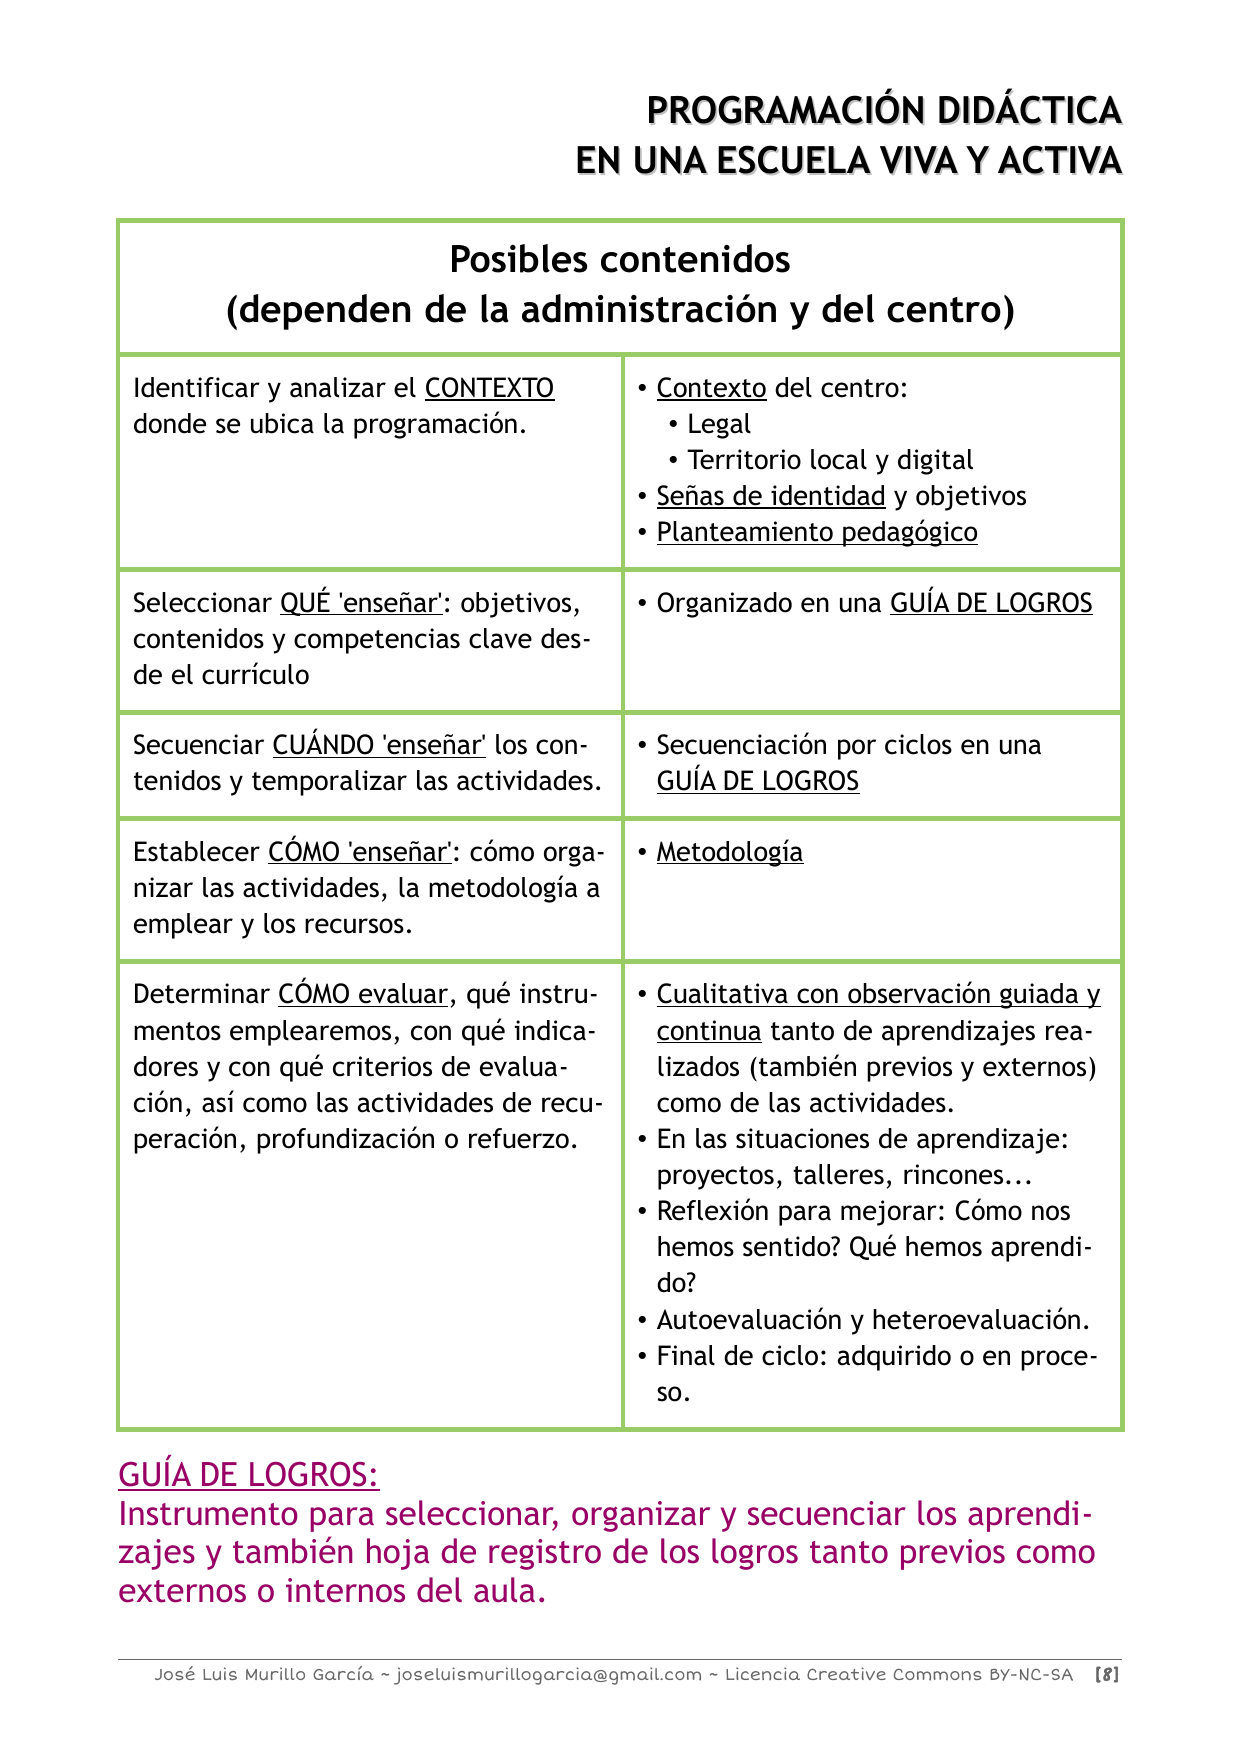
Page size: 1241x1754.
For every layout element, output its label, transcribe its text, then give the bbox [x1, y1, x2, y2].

table_cell Establecer CÓMO 'enseñar': cómo orga­nizar las activi­dades, la metodología a emplear y los recursos. [120, 821, 621, 959]
table_cell Organizado en una GUÍA DE LOGROS [625, 572, 1120, 710]
table_header Posibles contenidos (dependen de la administración y del centro) [120, 223, 1120, 352]
table_cell Secuenciación por ciclos en una GUÍA DE LOGROS [625, 715, 1120, 816]
table_cell Contexto del centro: Legal Territorio local y digital Señas de identidad y objetivos Planteamiento pedagógico [625, 357, 1120, 567]
table_cell Metodología [625, 821, 1120, 959]
subtitle PROGRAMACIÓN DIDÁCTICA EN UNA ESCUELA VIVA Y ACTIVA [118, 88, 1122, 182]
text GUÍA DE LOGROS: Instrumento para seleccionar, organizar y secuenciar los aprendi­zajes y también hoja de registro de los logros tanto previos como externos o internos del aula. [118, 1455, 1122, 1610]
table_cell Determinar CÓMO evaluar, qué instru­mentos emplea­remos, con qué indica­dores y con qué criterios de evalua­ción, así como las actividades de recu­peración, profundización o refuerzo. [120, 964, 621, 1427]
table_cell Seleccionar QUÉ 'enseñar': objetivos, contenidos y competencias clave des­de el currículo [120, 572, 621, 710]
table_cell Cualitativa con observación guiada y continua tanto de aprendizajes rea­lizados (también previos y externos) como de las actividades. En las situaciones de aprendizaje: proyectos, talleres, rincones... Reflexión para mejorar: Cómo nos hemos sentido? Qué hemos aprendi­do? Autoevaluación y heteroevaluación. Final de ciclo: adquirido o en proce­so. [625, 964, 1120, 1427]
table_cell Secuenciar CUÁNDO 'enseñar' los con­tenidos y tempora­lizar las actividades. [120, 715, 621, 816]
table_cell Identificar y analizar el CONTEXTO donde se ubica la programación. [120, 357, 621, 567]
